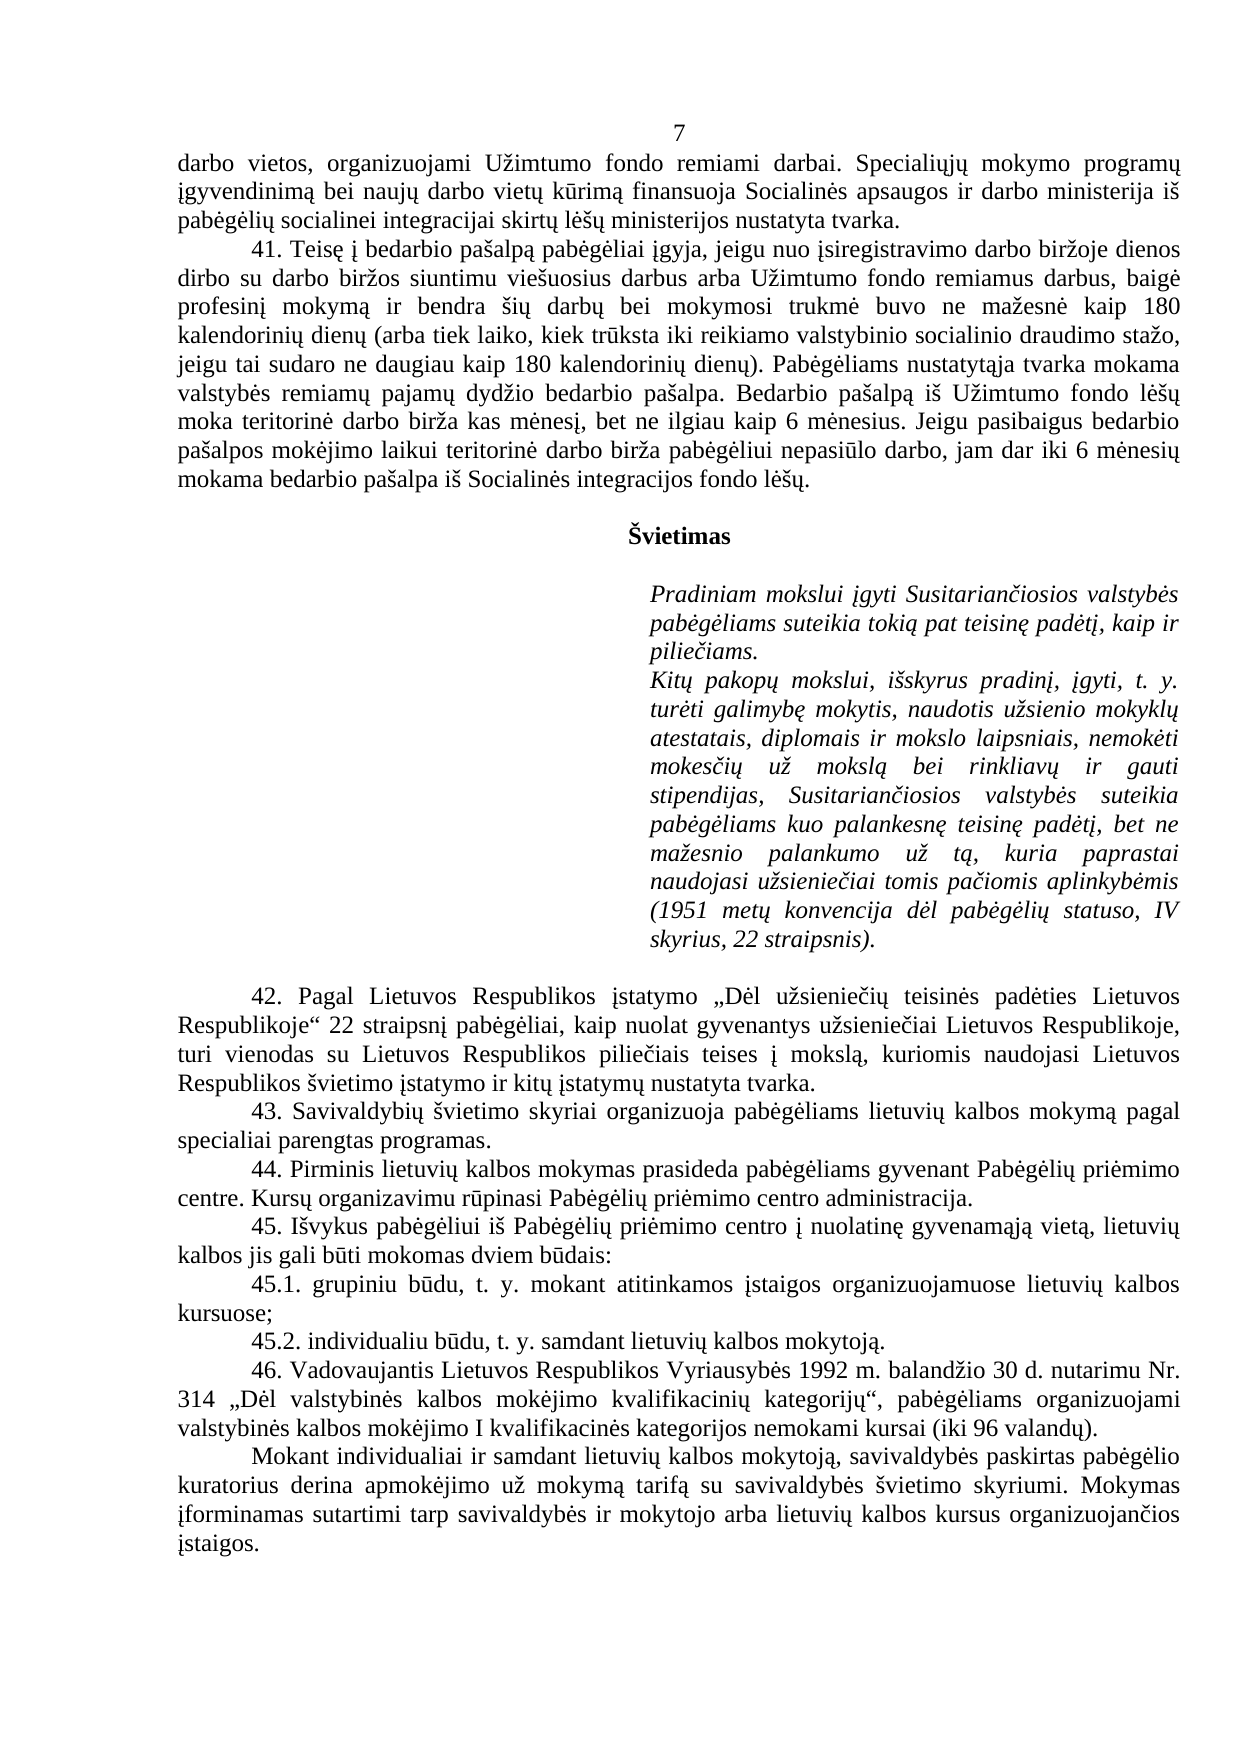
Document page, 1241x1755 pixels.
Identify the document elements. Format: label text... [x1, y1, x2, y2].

text 46. Vadovaujantis Lietuvos Respublikos Vyriausybės 1992 m. balandžio 30 d. nutarimu Nr. 314 „Dėl valstybinės kalbos mokėjimo kvalifikacinių kategorijų“, pabėgėliams organizuojami valstybinės kalbos mokėjimo I kvalifikacinės kategorijos nemokami kursai (iki 96 valandų). [177, 1355, 1181, 1441]
text Mokant individualiai ir samdant lietuvių kalbos mokytoją, savivaldybės paskirtas pabėgėlio kuratorius derina apmokėjimo už mokymą tarifą su savivaldybės švietimo skyriumi. Mokymas įforminamas sutartimi tarp savivaldybės ir mokytojo arba lietuvių kalbos kursus organizuojančios įstaigos. [177, 1441, 1181, 1556]
text 45. Išvykus pabėgėliui iš Pabėgėlių priėmimo centro į nuolatinę gyvenamąją vietą, lietuvių kalbos jis gali būti mokomas dviem būdais: [177, 1211, 1181, 1269]
text Švietimas [177, 521, 1181, 550]
text 45.1. grupiniu būdu, t. y. mokant atitinkamos įstaigos organizuojamuose lietuvių kalbos kursuose; [177, 1269, 1181, 1326]
text 43. Savivaldybių švietimo skyriai organizuoja pabėgėliams lietuvių kalbos mokymą pagal specialiai parengtas programas. [177, 1096, 1181, 1154]
text 41. Teisę į bedarbio pašalpą pabėgėliai įgyja, jeigu nuo įsiregistravimo darbo biržoje dienos dirbo su darbo biržos siuntimu viešuosius darbus arba Užimtumo fondo remiamus darbus, baigė profesinį mokymą ir bendra šių darbų bei mokymosi trukmė buvo ne mažesnė kaip 180 kalendorinių dienų (arba tiek laiko, kiek trūksta iki reikiamo valstybinio socialinio draudimo stažo, jeigu tai sudaro ne daugiau kaip 180 kalendorinių dienų). Pabėgėliams nustatytąja tvarka mokama valstybės remiamų pajamų dydžio bedarbio pašalpa. Bedarbio pašalpą iš Užimtumo fondo lėšų moka teritorinė darbo birža kas mėnesį, bet ne ilgiau kaip 6 mėnesius. Jeigu pasibaigus bedarbio pašalpos mokėjimo laikui teritorinė darbo birža pabėgėliui nepasiūlo darbo, jam dar iki 6 mėnesių mokama bedarbio pašalpa iš Socialinės integracijos fondo lėšų. [177, 234, 1181, 493]
text Kitų pakopų mokslui, išskyrus pradinį, įgyti, t. y. turėti galimybę mokytis, naudotis užsienio mokyklų atestatais, diplomais ir mokslo laipsniais, nemokėti mokesčių už mokslą bei rinkliavų ir gauti stipendijas, Susitariančiosios valstybės suteikia pabėgėliams kuo palankesnę teisinę padėtį, bet ne mažesnio palankumo už tą, kuria paprastai naudojasi užsieniečiai tomis pačiomis aplinkybėmis (1951 metų konvencija dėl pabėgėlių statuso, IV skyrius, 22 straipsnis). [650, 665, 1181, 953]
text 45.2. individualiu būdu, t. y. samdant lietuvių kalbos mokytoją. [177, 1326, 1181, 1355]
text 44. Pirminis lietuvių kalbos mokymas prasideda pabėgėliams gyvenant Pabėgėlių priėmimo centre. Kursų organizavimu rūpinasi Pabėgėlių priėmimo centro administracija. [177, 1154, 1181, 1211]
text 42. Pagal Lietuvos Respublikos įstatymo „Dėl užsieniečių teisinės padėties Lietuvos Respublikoje“ 22 straipsnį pabėgėliai, kaip nuolat gyvenantys užsieniečiai Lietuvos Respublikoje, turi vienodas su Lietuvos Respublikos piliečiais teises į mokslą, kuriomis naudojasi Lietuvos Respublikos švietimo įstatymo ir kitų įstatymų nustatyta tvarka. [177, 981, 1181, 1096]
text Pradiniam mokslui įgyti Susitariančiosios valstybės pabėgėliams suteikia tokią pat teisinę padėtį, kaip ir piliečiams. [650, 579, 1181, 665]
text darbo vietos, organizuojami Užimtumo fondo remiami darbai. Specialiųjų mokymo programų įgyvendinimą bei naujų darbo vietų kūrimą finansuoja Socialinės apsaugos ir darbo ministerija iš pabėgėlių socialinei integracijai skirtų lėšų ministerijos nustatyta tvarka. [177, 148, 1181, 234]
